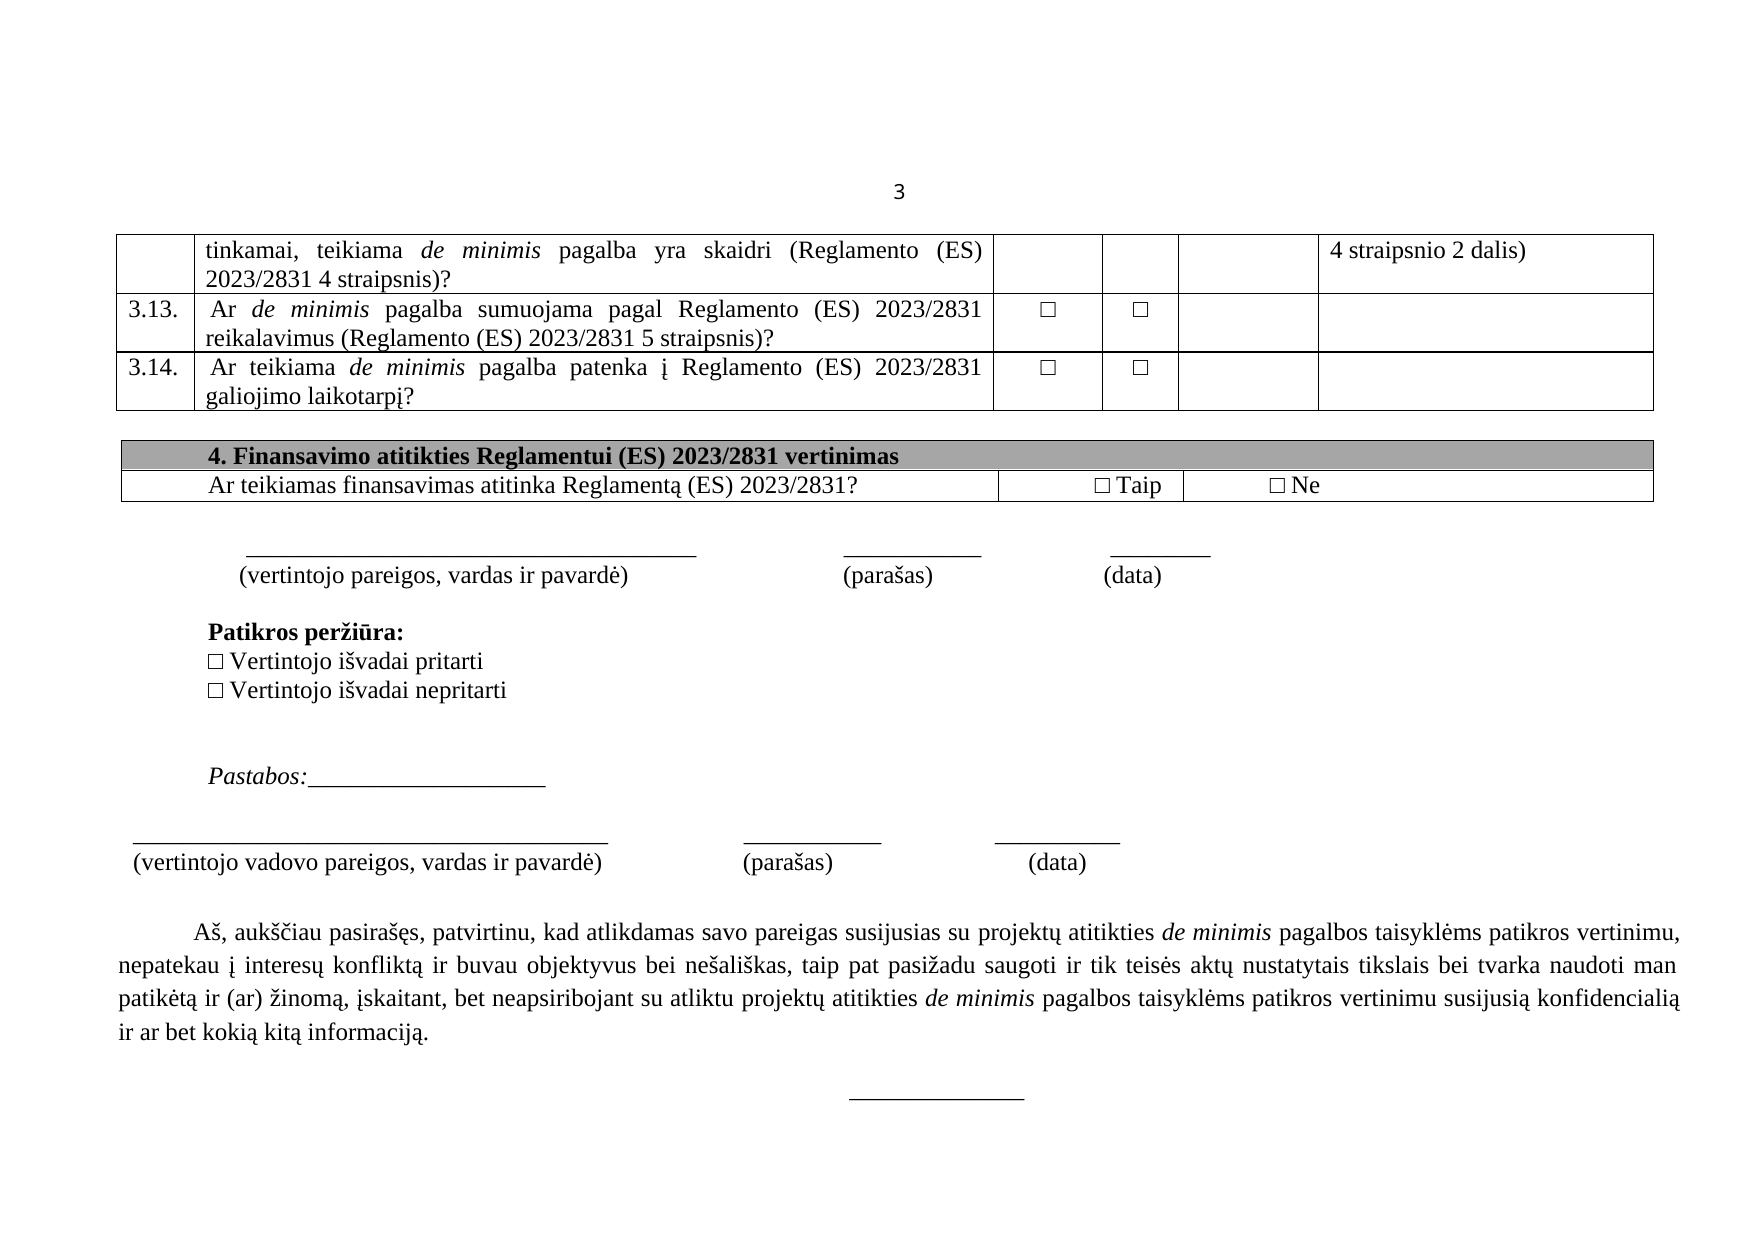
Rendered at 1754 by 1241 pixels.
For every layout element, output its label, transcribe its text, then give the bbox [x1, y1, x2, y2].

table_cell [1319, 819, 1653, 883]
table_cell [1283, 502, 1318, 588]
table_cell □ Ne [1184, 471, 1653, 501]
table_cell [117, 819, 122, 883]
table_cell [117, 235, 194, 293]
table_cell [117, 589, 122, 818]
table_cell □ [994, 294, 1102, 351]
table_cell [1179, 353, 1318, 410]
table_cell □ [994, 353, 1102, 410]
table_cell tinkamai, teikiama de minimis pagalba yra skaidri (Reglamento (ES) 2023/2831 4 straipsnis)? [195, 235, 993, 293]
table_cell 3.14. [117, 353, 194, 410]
table_cell [1179, 235, 1318, 293]
table_cell [1183, 589, 1241, 818]
table_cell [1319, 502, 1653, 588]
table_cell Ar teikiamas finansavimas atitinka Reglamentą (ES) 2023/2831? [122, 471, 998, 501]
table_cell __________ (data) [901, 819, 1138, 883]
table_cell ____________________________________ (vertintojo pareigos, vardas ir pavardė) [122, 502, 746, 588]
table_cell [1241, 589, 1283, 818]
table_cell [117, 411, 122, 440]
table_cell Patikros peržiūra: □ Vertintojo išvadai pritarti □ Vertintojo išvadai nepritarti Pastabos:___________________ [122, 589, 1138, 818]
table_cell [117, 440, 121, 469]
text Aš, aukščiau pasirašęs, patvirtinu, kad atlikdamas savo pareigas susijusias su projektų atitikties de minimis pagalbos taisyklėms patikros vertinimu, nepatekau į interesų konfliktą ir buvau objektyvus bei nešališkas, taip pat pasižadu saugoti ir tik teisės aktų nustatytais tikslais bei tvarka naudoti man patikėtą ir (ar) žinomą, įskaitant, bet neapsiribojant su atliktu projektų atitikties de minimis pagalbos taisyklėms patikros vertinimu susijusią konfidencialią ir ar bet kokią kitą informaciją. [118, 912, 1680, 1045]
table_cell ______________________________________ (vertintojo vadovo pareigos, vardas ir pavardė) [122, 819, 648, 883]
table_cell □ [1103, 294, 1178, 351]
table_cell [1241, 819, 1283, 883]
table_cell [1283, 589, 1318, 818]
table_cell [1319, 353, 1653, 410]
table_cell [1319, 589, 1653, 818]
table_cell [1179, 294, 1318, 351]
table_cell [117, 470, 121, 501]
table_cell 3.13. [117, 294, 194, 351]
table_cell 4 straipsnio 2 dalis) [1319, 235, 1653, 293]
table_cell ________ (data) [1004, 502, 1241, 588]
table_cell [994, 235, 1102, 293]
table_cell □ Taip [999, 471, 1183, 501]
table_cell ___________ (parašas) [649, 819, 901, 883]
table_cell ___________ (parašas) [746, 502, 1004, 588]
table_cell [122, 411, 1653, 440]
text ______________ [118, 1074, 1680, 1103]
table_cell [1138, 589, 1183, 818]
table_cell [1183, 819, 1241, 883]
table_cell [1319, 294, 1653, 351]
table_cell [1241, 502, 1283, 588]
table_cell □ [1103, 353, 1178, 410]
table_cell Ar de minimis pagalba sumuojama pagal Reglamento (ES) 2023/2831 reikalavimus (Reglamento (ES) 2023/2831 5 straipsnis)? [195, 294, 993, 351]
table_cell [1283, 819, 1318, 883]
table_cell [117, 501, 122, 588]
table_cell 4. Finansavimo atitikties Reglamentui (ES) 2023/2831 vertinimas [122, 441, 1653, 469]
table_cell [1103, 235, 1178, 293]
table_cell [1138, 819, 1183, 883]
table_cell Ar teikiama de minimis pagalba patenka į Reglamento (ES) 2023/2831 galiojimo laikotarpį? [195, 353, 993, 410]
